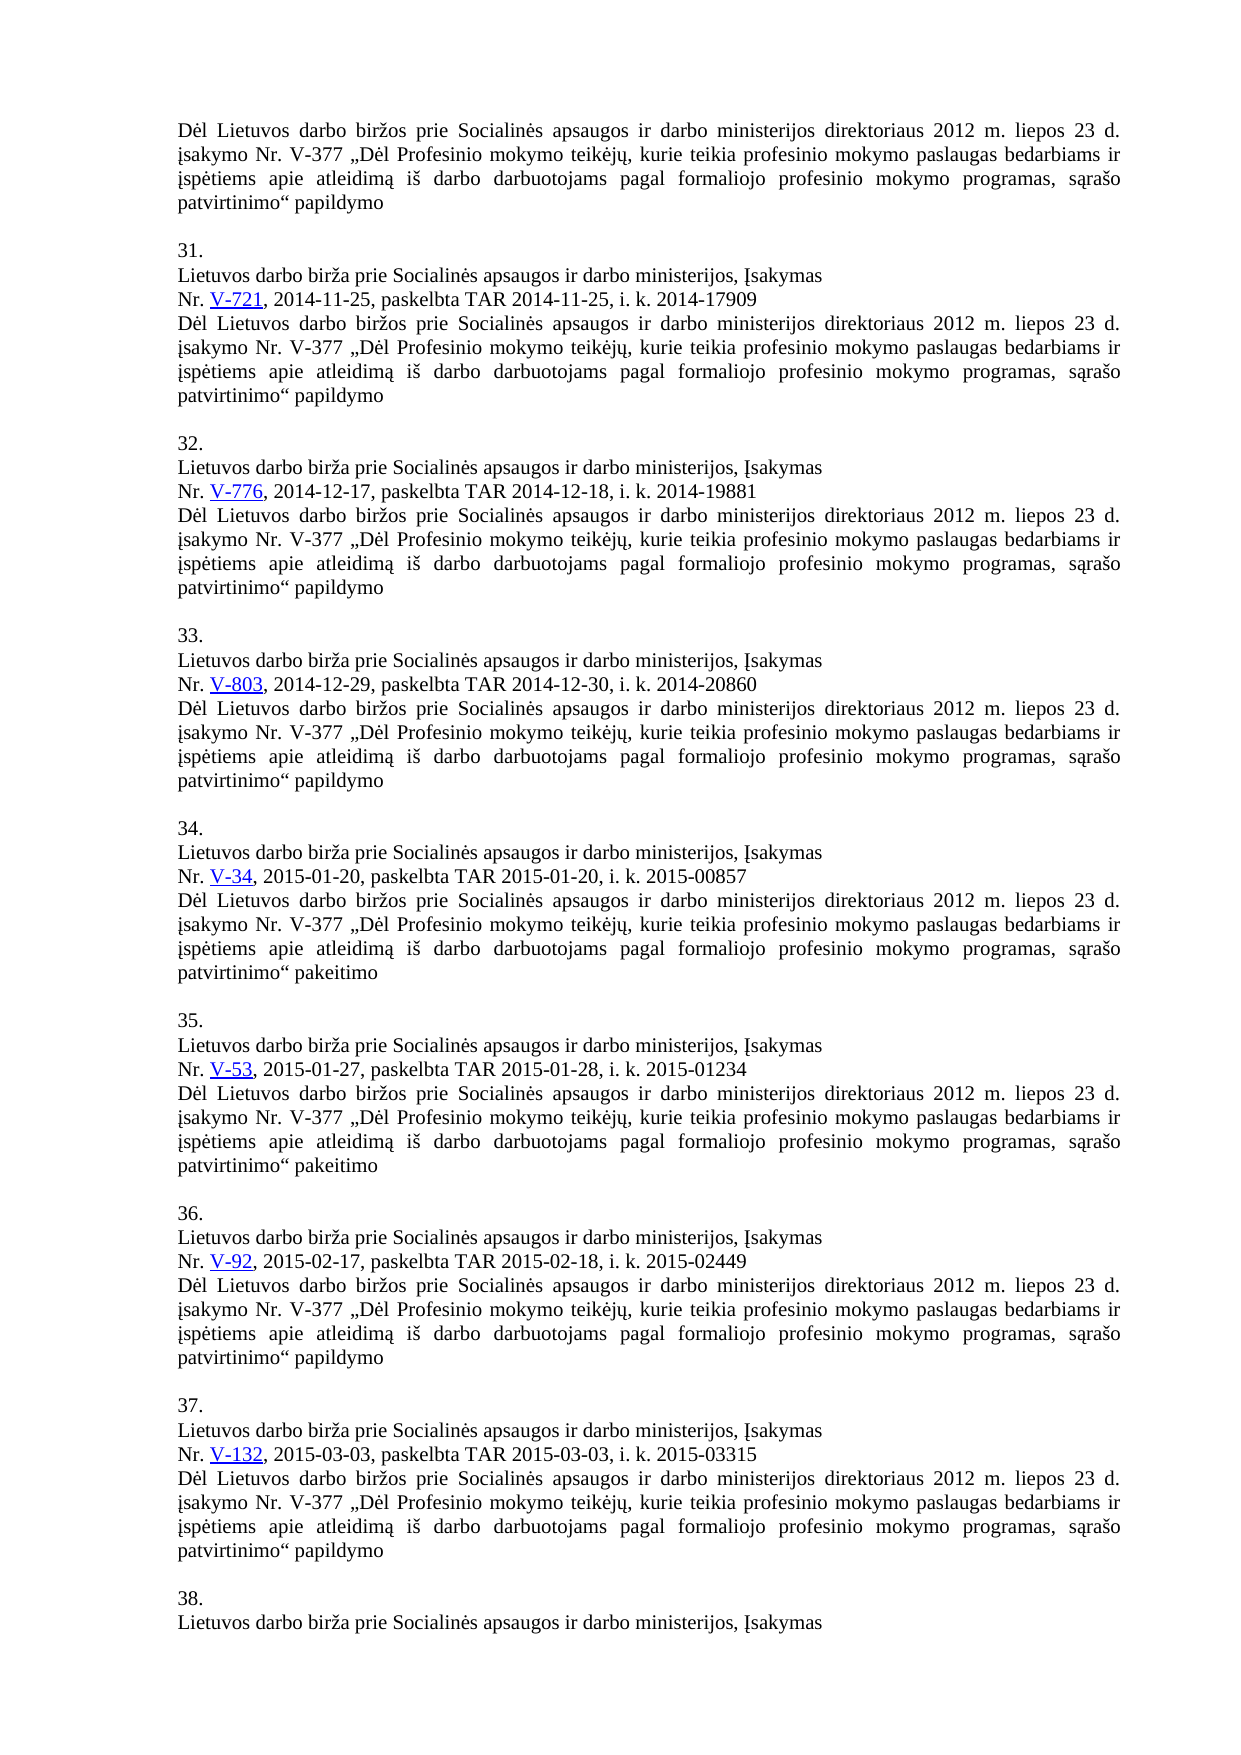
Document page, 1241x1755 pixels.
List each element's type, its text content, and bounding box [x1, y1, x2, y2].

text Lietuvos darbo birža prie Socialinės apsaugos ir darbo ministerijos, Įsakymas [177, 840, 1122, 864]
text Nr. V-803, 2014-12-29, paskelbta TAR 2014-12-30, i. k. 2014-20860 [177, 672, 1122, 696]
text 37. [177, 1393, 1122, 1417]
text Nr. V-92, 2015-02-17, paskelbta TAR 2015-02-18, i. k. 2015-02449 [177, 1249, 1122, 1273]
text Nr. V-132, 2015-03-03, paskelbta TAR 2015-03-03, i. k. 2015-03315 [177, 1442, 1122, 1466]
text Dėl Lietuvos darbo biržos prie Socialinės apsaugos ir darbo ministerijos direktoriaus 2012 m. liepos 23 d. įsakymo Nr. V-377 „Dėl Profesinio mokymo teikėjų, kurie teikia profesinio mokymo paslaugas bedarbiams ir įspėtiems apie atleidimą iš darbo darbuotojams pagal formaliojo profesinio mokymo programas, sąrašo patvirtinimo“ papildymo [177, 1273, 1122, 1369]
text Lietuvos darbo birža prie Socialinės apsaugos ir darbo ministerijos, Įsakymas [177, 647, 1122, 672]
text Nr. V-721, 2014-11-25, paskelbta TAR 2014-11-25, i. k. 2014-17909 [177, 287, 1122, 311]
text Lietuvos darbo birža prie Socialinės apsaugos ir darbo ministerijos, Įsakymas [177, 1417, 1122, 1442]
text Dėl Lietuvos darbo biržos prie Socialinės apsaugos ir darbo ministerijos direktoriaus 2012 m. liepos 23 d. įsakymo Nr. V-377 „Dėl Profesinio mokymo teikėjų, kurie teikia profesinio mokymo paslaugas bedarbiams ir įspėtiems apie atleidimą iš darbo darbuotojams pagal formaliojo profesinio mokymo programas, sąrašo patvirtinimo“ papildymo [177, 1466, 1122, 1562]
text 34. [177, 816, 1122, 840]
text Dėl Lietuvos darbo biržos prie Socialinės apsaugos ir darbo ministerijos direktoriaus 2012 m. liepos 23 d. įsakymo Nr. V-377 „Dėl Profesinio mokymo teikėjų, kurie teikia profesinio mokymo paslaugas bedarbiams ir įspėtiems apie atleidimą iš darbo darbuotojams pagal formaliojo profesinio mokymo programas, sąrašo patvirtinimo“ papildymo [177, 311, 1122, 407]
text Dėl Lietuvos darbo biržos prie Socialinės apsaugos ir darbo ministerijos direktoriaus 2012 m. liepos 23 d. įsakymo Nr. V-377 „Dėl Profesinio mokymo teikėjų, kurie teikia profesinio mokymo paslaugas bedarbiams ir įspėtiems apie atleidimą iš darbo darbuotojams pagal formaliojo profesinio mokymo programas, sąrašo patvirtinimo“ pakeitimo [177, 1081, 1122, 1177]
text 33. [177, 623, 1122, 647]
text 32. [177, 431, 1122, 455]
text Dėl Lietuvos darbo biržos prie Socialinės apsaugos ir darbo ministerijos direktoriaus 2012 m. liepos 23 d. įsakymo Nr. V-377 „Dėl Profesinio mokymo teikėjų, kurie teikia profesinio mokymo paslaugas bedarbiams ir įspėtiems apie atleidimą iš darbo darbuotojams pagal formaliojo profesinio mokymo programas, sąrašo patvirtinimo“ papildymo [177, 503, 1122, 599]
text 31. [177, 238, 1122, 262]
text 38. [177, 1586, 1122, 1610]
text Lietuvos darbo birža prie Socialinės apsaugos ir darbo ministerijos, Įsakymas [177, 262, 1122, 287]
text Dėl Lietuvos darbo biržos prie Socialinės apsaugos ir darbo ministerijos direktoriaus 2012 m. liepos 23 d. įsakymo Nr. V-377 „Dėl Profesinio mokymo teikėjų, kurie teikia profesinio mokymo paslaugas bedarbiams ir įspėtiems apie atleidimą iš darbo darbuotojams pagal formaliojo profesinio mokymo programas, sąrašo patvirtinimo“ papildymo [177, 696, 1122, 792]
text Dėl Lietuvos darbo biržos prie Socialinės apsaugos ir darbo ministerijos direktoriaus 2012 m. liepos 23 d. įsakymo Nr. V-377 „Dėl Profesinio mokymo teikėjų, kurie teikia profesinio mokymo paslaugas bedarbiams ir įspėtiems apie atleidimą iš darbo darbuotojams pagal formaliojo profesinio mokymo programas, sąrašo patvirtinimo“ pakeitimo [177, 888, 1122, 984]
text 36. [177, 1201, 1122, 1225]
text Lietuvos darbo birža prie Socialinės apsaugos ir darbo ministerijos, Įsakymas [177, 1225, 1122, 1249]
text 35. [177, 1008, 1122, 1032]
text Lietuvos darbo birža prie Socialinės apsaugos ir darbo ministerijos, Įsakymas [177, 455, 1122, 479]
text Nr. V-34, 2015-01-20, paskelbta TAR 2015-01-20, i. k. 2015-00857 [177, 864, 1122, 888]
text Nr. V-776, 2014-12-17, paskelbta TAR 2014-12-18, i. k. 2014-19881 [177, 479, 1122, 503]
text Dėl Lietuvos darbo biržos prie Socialinės apsaugos ir darbo ministerijos direktoriaus 2012 m. liepos 23 d. įsakymo Nr. V-377 „Dėl Profesinio mokymo teikėjų, kurie teikia profesinio mokymo paslaugas bedarbiams ir įspėtiems apie atleidimą iš darbo darbuotojams pagal formaliojo profesinio mokymo programas, sąrašo patvirtinimo“ papildymo [177, 118, 1122, 214]
text Lietuvos darbo birža prie Socialinės apsaugos ir darbo ministerijos, Įsakymas [177, 1610, 1122, 1634]
text Nr. V-53, 2015-01-27, paskelbta TAR 2015-01-28, i. k. 2015-01234 [177, 1057, 1122, 1081]
text Lietuvos darbo birža prie Socialinės apsaugos ir darbo ministerijos, Įsakymas [177, 1032, 1122, 1057]
